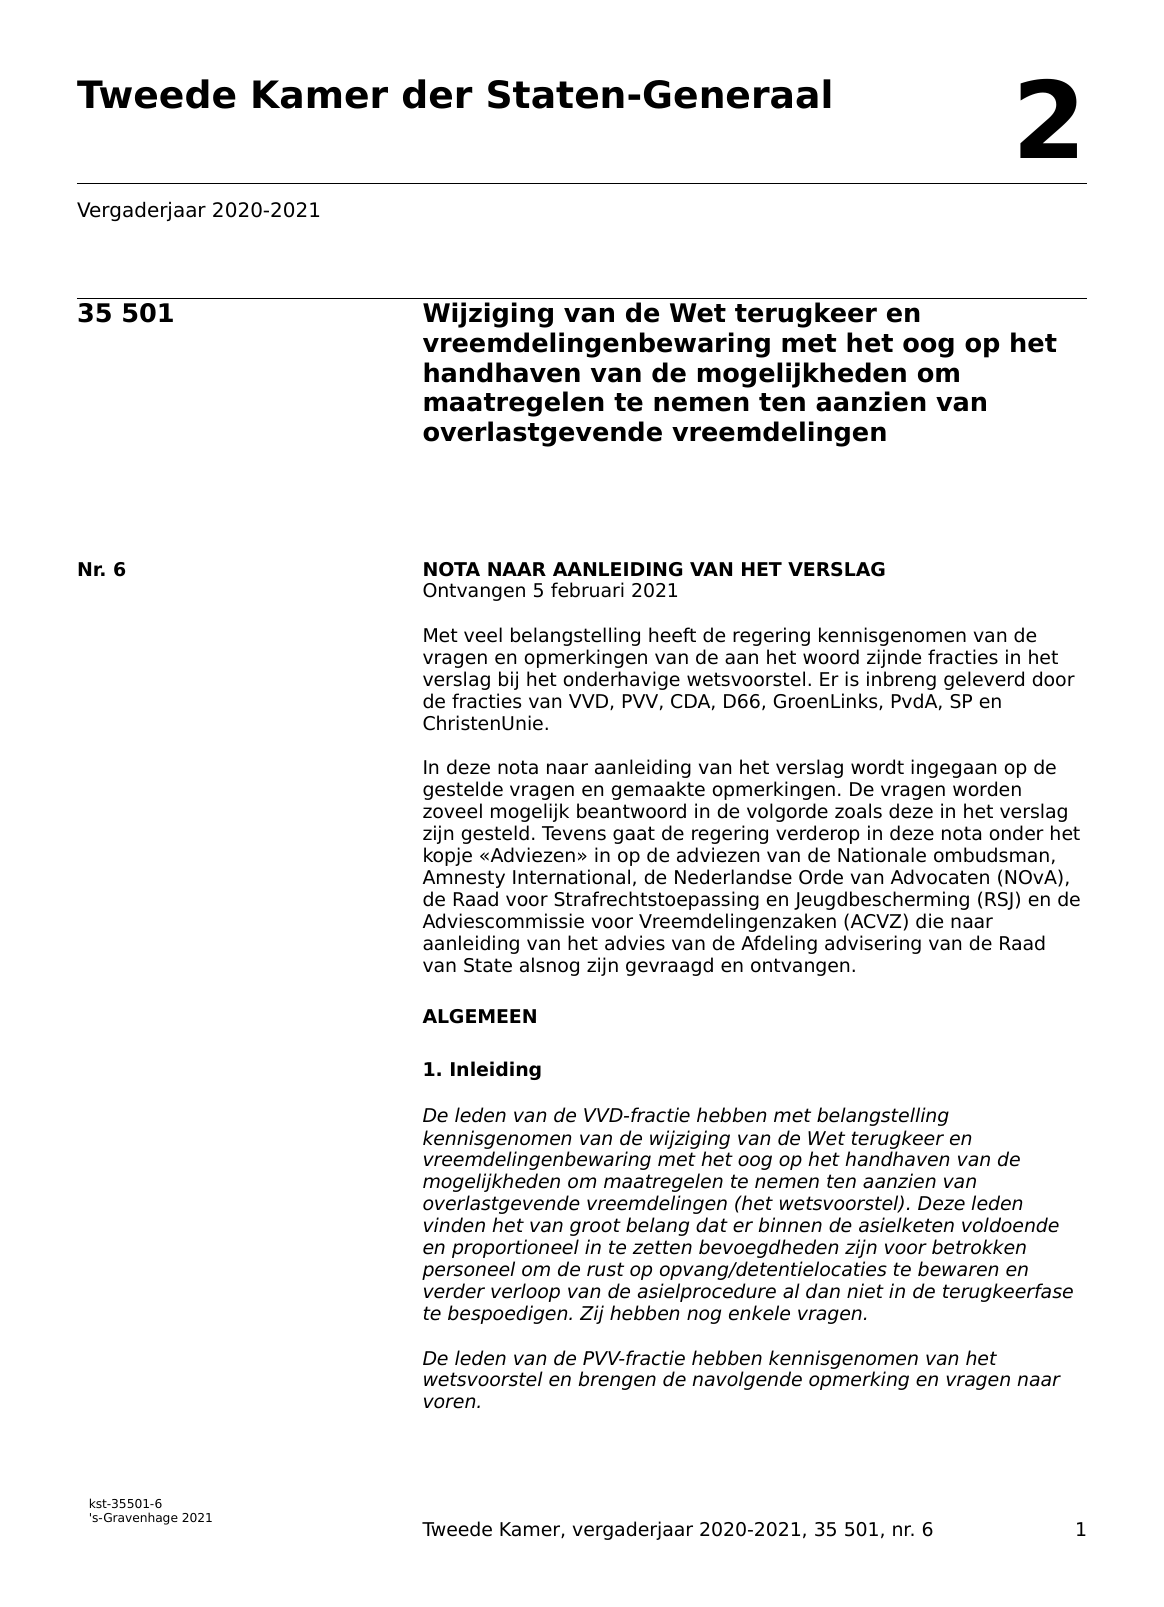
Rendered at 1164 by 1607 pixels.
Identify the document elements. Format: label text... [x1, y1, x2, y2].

text In deze nota naar aanleiding van het verslag wordt ingegaan op de gestelde vragen en gemaakte opmerkingen. De vragen worden zoveel mogelijk beantwoord in de volgorde zoals deze in het verslag zijn gesteld. Tevens gaat de regering verderop in deze nota onder het kopje «Adviezen» in op de adviezen van de Nationale ombudsman, Amnesty International, de Nederlandse Orde van Advocaten (NOvA), de Raad voor Strafrechtstoepassing en Jeugdbescherming (RSJ) en de Adviescommissie voor Vreemdelingenzaken (ACVZ) die naar aanleiding van het advies van de Afdeling advisering van de Raad van State alsnog zijn gevraagd en ontvangen. [422, 757, 1087, 976]
text Met veel belangstelling heeft de regering kennisgenomen van de vragen en opmerkingen van de aan het woord zijnde fracties in het verslag bij het onderhavige wetsvoorstel. Er is inbreng geleverd door de fracties van VVD, PVV, CDA, D66, GroenLinks, PvdA, SP en ChristenUnie. [422, 624, 1087, 734]
subtitle Nr. 6 NOTA NAAR AANLEIDING VAN HET VERSLAG [77, 558, 1087, 580]
text De leden van de VVD-fractie hebben met belangstelling kennisgenomen van de wijziging van de Wet terugkeer en vreemdelingenbewaring met het oog op het handhaven van de mogelijkheden om maatregelen te nemen ten aanzien van overlastgevende vreemdelingen (het wetsvoorstel). Deze leden vinden het van groot belang dat er binnen de asielketen voldoende en proportioneel in te zetten bevoegdheden zijn voor betrokken personeel om de rust op opvang/detentielocaties te bewaren en verder verloop van de asielprocedure al dan niet in de terugkeerfase te bespoedigen. Zij hebben nog enkele vragen. [422, 1105, 1087, 1325]
subtitle 35 501 Wijziging van de Wet terugkeer en vreemdelingenbewaring met het oog op het handhaven van de mogelijkheden om maatregelen te nemen ten aanzien van overlastgevende vreemdelingen [77, 299, 1087, 447]
table_header 2 [886, 59, 1087, 183]
text De leden van de PVV-fractie hebben kennisgenomen van het wetsvoorstel en brengen de navolgende opmerking en vragen naar voren. [422, 1347, 1087, 1413]
subtitle 1. Inleiding [422, 1058, 1087, 1080]
subtitle ALGEMEEN [422, 1006, 1087, 1028]
table_header Tweede Kamer der Staten-Generaal [77, 59, 886, 183]
text kst-35501-6 [88, 1497, 323, 1511]
text Ontvangen 5 februari 2021 [422, 580, 1087, 602]
text 's-Gravenhage 2021 [88, 1511, 323, 1525]
table_cell Vergaderjaar 2020-2021 [77, 184, 1087, 298]
